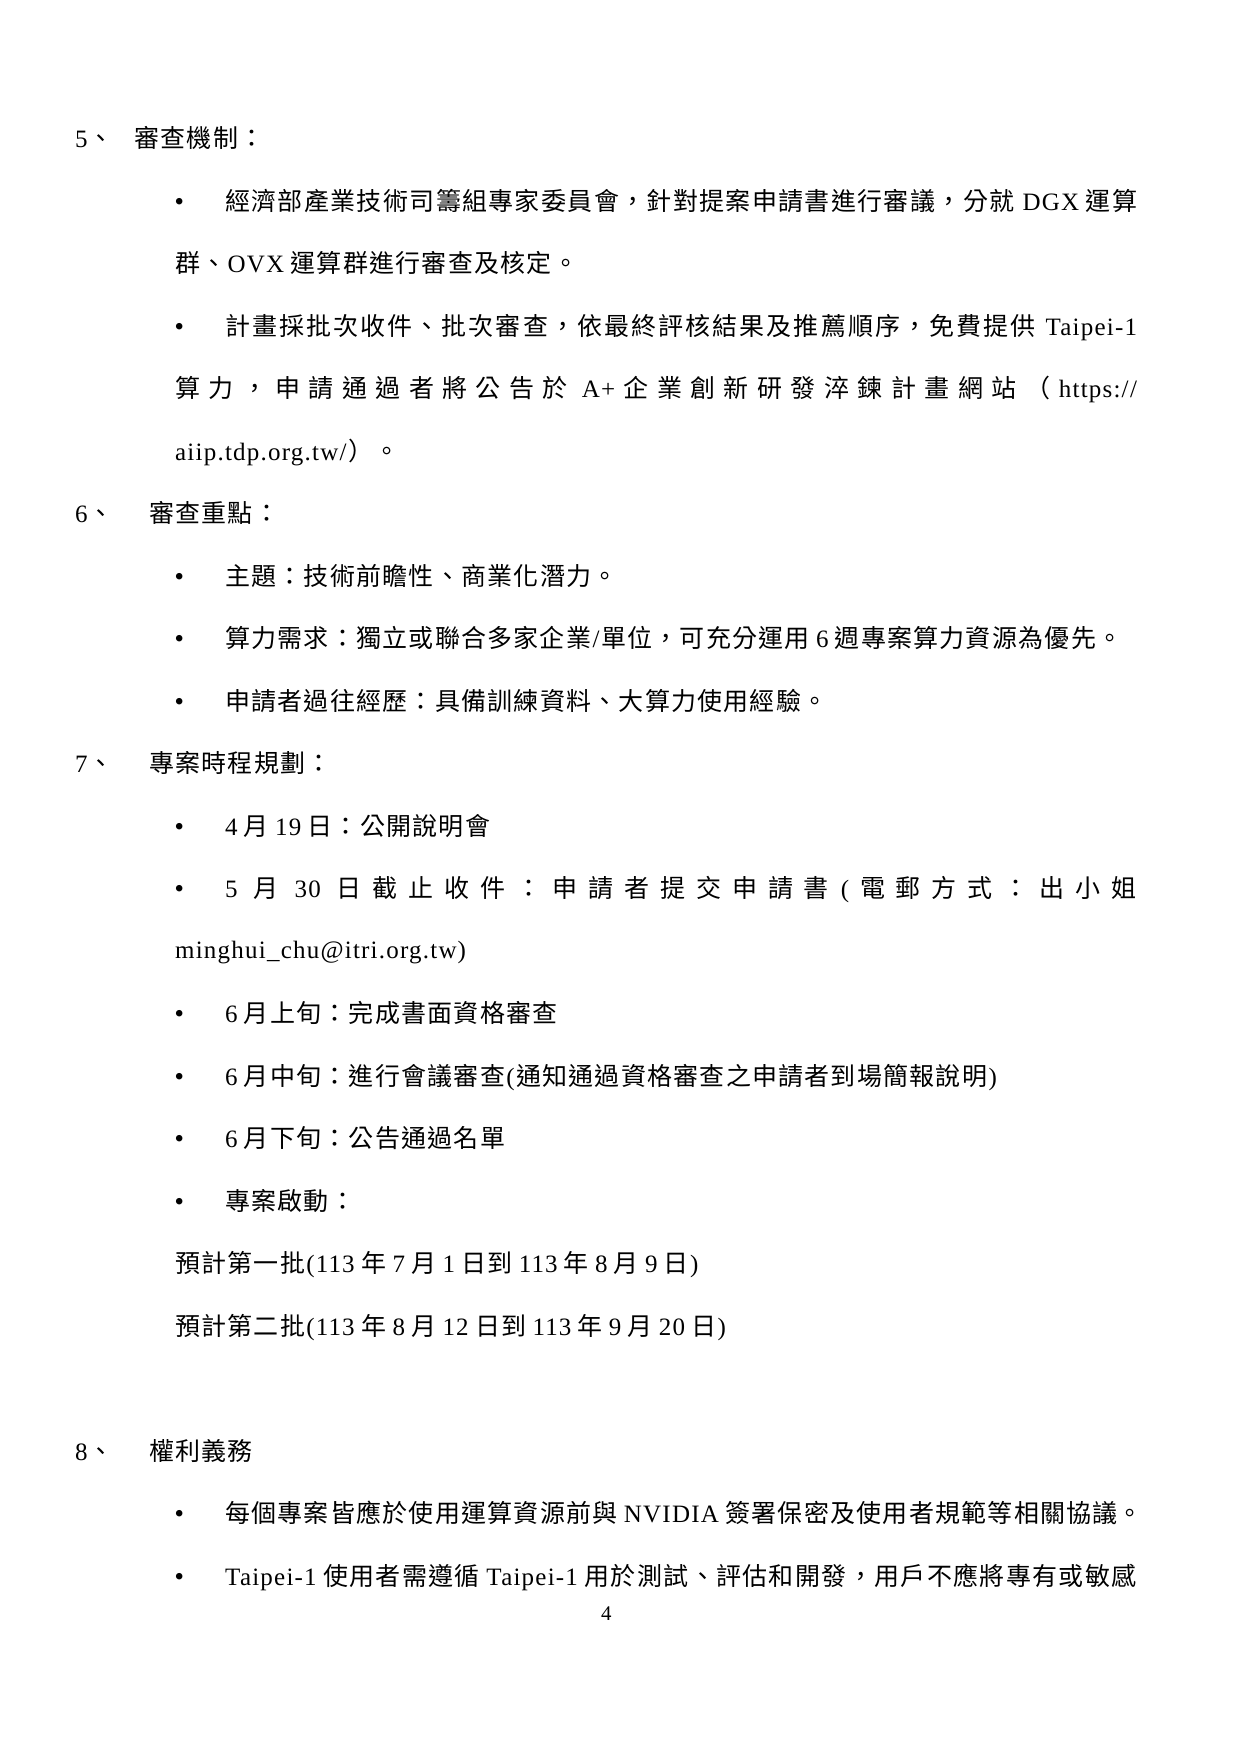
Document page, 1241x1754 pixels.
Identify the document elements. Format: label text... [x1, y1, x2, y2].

list 權利義務 [75, 1407, 1137, 1470]
list 4月19日：公開說明會 [175, 782, 1137, 845]
list 計畫採批次收件、批次審查，依最終評核結果及推薦順序，免費提供Taipei-1算力，申請通過者將公告於A+企業創新研發淬鍊計畫網站（https://aiip.tdp.org.tw/）。 [175, 282, 1137, 470]
list 審查機制： [75, 95, 1137, 157]
list 6月上旬：完成書面資格審查 [175, 970, 1137, 1032]
list 主題：技術前瞻性、商業化潛力。 [175, 532, 1137, 595]
list 專案時程規劃： [75, 720, 1137, 782]
text 預計第二批(113年8月12日到113年9月20日) [175, 1282, 1137, 1345]
list 算力需求：獨立或聯合多家企業/單位，可充分運用6週專案算力資源為優先。 [175, 595, 1137, 657]
list 審查重點： [75, 470, 1137, 532]
list 6月中旬：進行會議審查(通知通過資格審查之申請者到場簡報說明) [175, 1032, 1137, 1095]
list 申請者過往經歷：具備訓練資料、大算力使用經驗。 [175, 657, 1137, 720]
text 預計第一批(113年7月1日到113年8月9日) [175, 1220, 1137, 1282]
list 經濟部產業技術司籌組專家委員會，針對提案申請書進行審議，分就DGX運算群、OVX運算群進行審查及核定。 [175, 157, 1137, 282]
list 專案啟動： [175, 1157, 1137, 1220]
list 6月下旬：公告通過名單 [175, 1095, 1137, 1157]
list 5月30日截止收件：申請者提交申請書(電郵方式：出小姐minghui_chu@itri.org.tw) [175, 845, 1137, 970]
list Taipei-1使用者需遵循Taipei-1用於測試、評估和開發，用戶不應將專有或敏感 [175, 1532, 1137, 1595]
list 每個專案皆應於使用運算資源前與NVIDIA簽署保密及使用者規範等相關協議。 [175, 1470, 1137, 1532]
